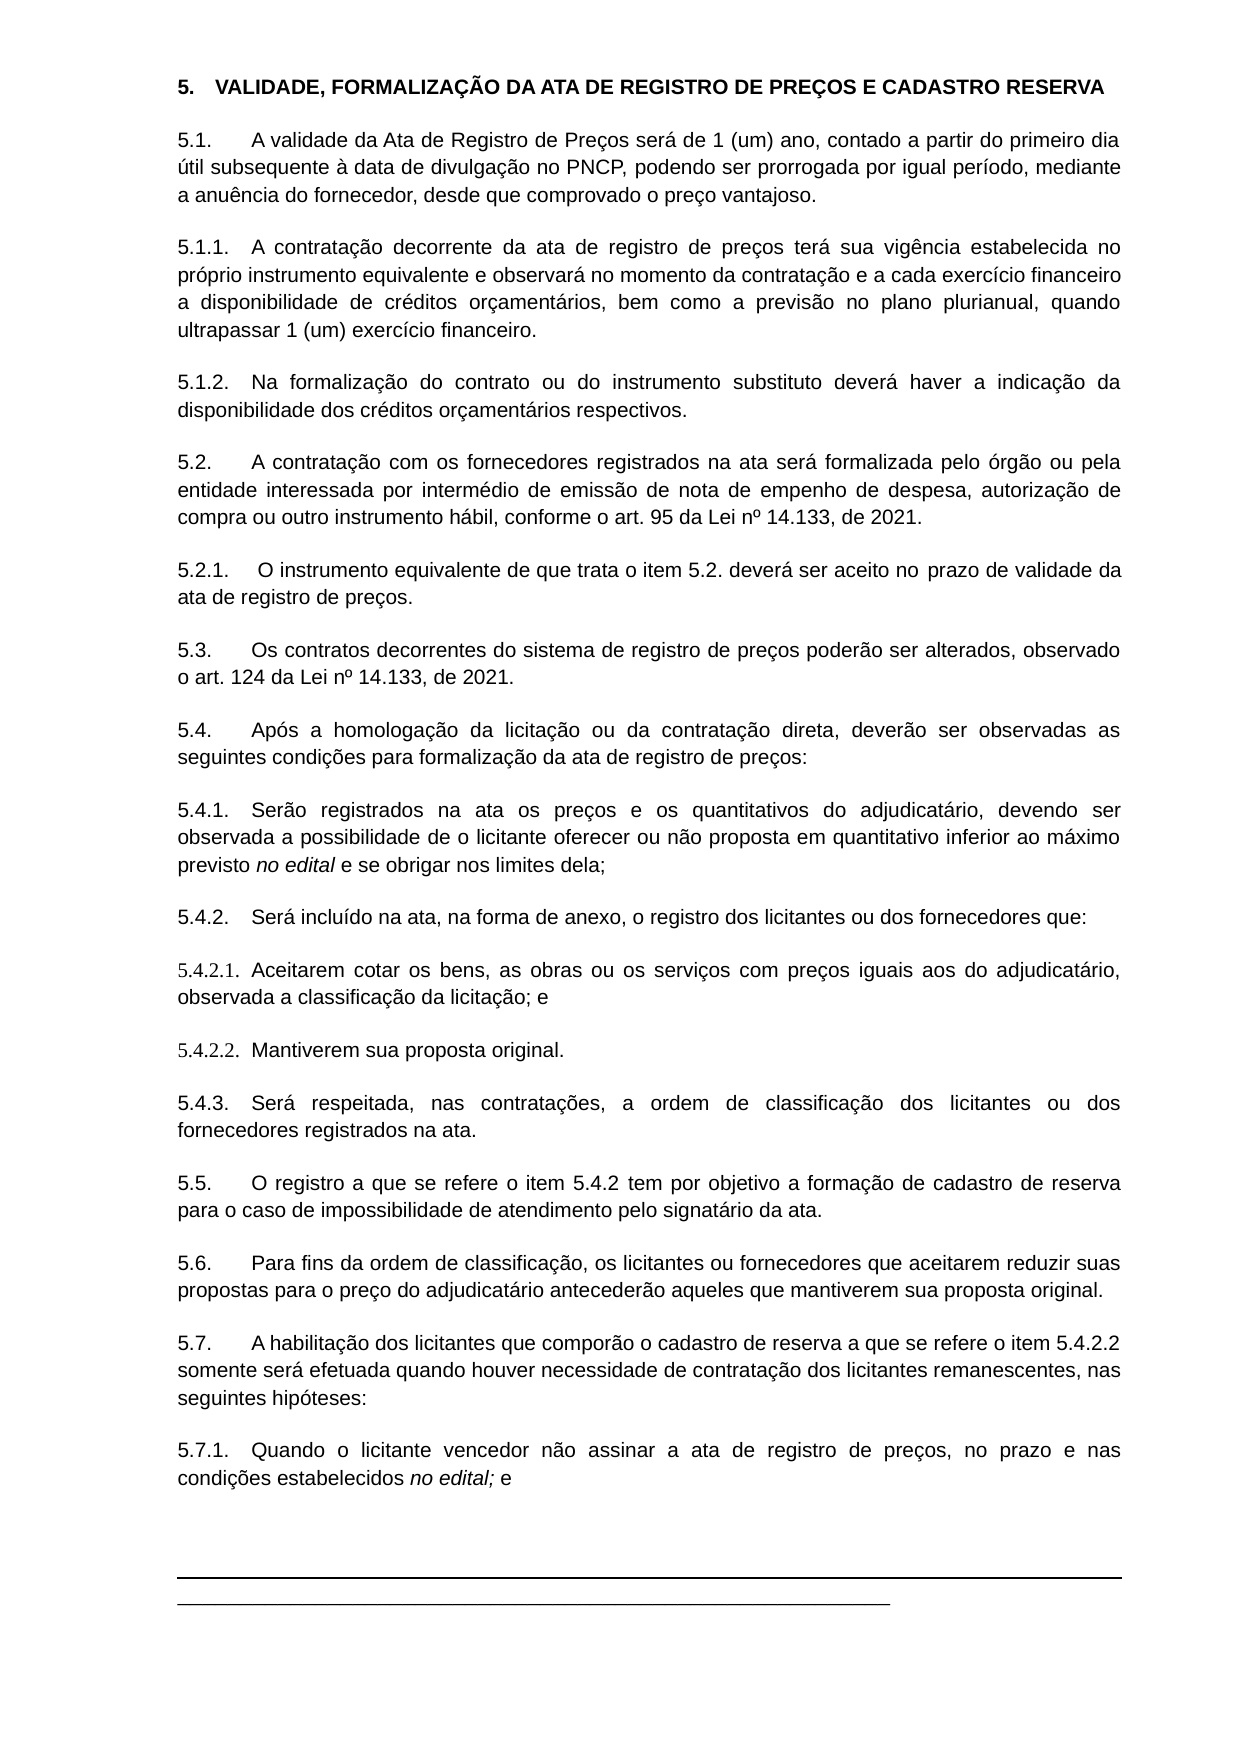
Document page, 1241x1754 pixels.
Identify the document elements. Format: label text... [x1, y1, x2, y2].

list Serão registrados na ata os preços e os quantitativos do adjudicatário, devendo ser observada a possibilidade de o licitante oferecer ou não proposta em quantitativo inferior ao máximo previsto no edital e se obrigar nos limites dela; [177, 797, 1122, 876]
list Aceitarem cotar os bens, as obras ou os serviços com preços iguais aos do adjudicatário, observada a classificação da licitação; e [177, 957, 1122, 1009]
list A habilitação dos licitantes que comporão o cadastro de reserva a que se refere o item 5.4.2.2 somente será efetuada quando houver necessidade de contratação dos licitantes remanescentes, nas seguintes hipóteses: [177, 1330, 1122, 1409]
list A contratação decorrente da ata de registro de preços terá sua vigência estabelecida no próprio instrumento equivalente e observará no momento da contratação e a cada exercício financeiro a disponibilidade de créditos orçamentários, bem como a previsão no plano plurianual, quando ultrapassar 1 (um) exercício financeiro. [177, 235, 1122, 341]
list A contratação com os fornecedores registrados na ata será formalizada pelo órgão ou pela entidade interessada por intermédio de emissão de nota de empenho de despesa, autorização de compra ou outro instrumento hábil, conforme o art. 95 da Lei nº 14.133, de 2021. [177, 450, 1122, 529]
list VALIDADE, FORMALIZAÇÃO DA ATA DE REGISTRO DE PREÇOS E CADASTRO RESERVA [177, 75, 1122, 99]
list Os contratos decorrentes do sistema de registro de preços poderão ser alterados, observado o art. 124 da Lei nº 14.133, de 2021. [177, 637, 1122, 689]
list Será incluído na ata, na forma de anexo, o registro dos licitantes ou dos fornecedores que: [177, 905, 1122, 929]
list Será respeitada, nas contratações, a ordem de classificação dos licitantes ou dos fornecedores registrados na ata. [177, 1090, 1122, 1142]
list Mantiverem sua proposta original. [177, 1038, 1122, 1062]
list Após a homologação da licitação ou da contratação direta, deverão ser observadas as seguintes condições para formalização da ata de registro de preços: [177, 717, 1122, 769]
list Quando o licitante vencedor não assinar a ata de registro de preços, no prazo e nas condições estabelecidos no edital; e [177, 1438, 1122, 1489]
list Para fins da ordem de classificação, os licitantes ou fornecedores que aceitarem reduzir suas propostas para o preço do adjudicatário antecederão aqueles que mantiverem sua proposta original. [177, 1250, 1122, 1302]
list Na formalização do contrato ou do instrumento substituto deverá haver a indicação da disponibilidade dos créditos orçamentários respectivos. [177, 370, 1122, 421]
list O instrumento equivalente de que trata o item 5.2. deverá ser aceito no prazo de validade da ata de registro de preços. [177, 557, 1122, 609]
list O registro a que se refere o item 5.4.2 tem por objetivo a formação de cadastro de reserva para o caso de impossibilidade de atendimento pelo signatário da ata. [177, 1170, 1122, 1222]
list A validade da Ata de Registro de Preços será de 1 (um) ano, contado a partir do primeiro dia útil subsequente à data de divulgação no PNCP, podendo ser prorrogada por igual período, mediante a anuência do fornecedor, desde que comprovado o preço vantajoso. [177, 127, 1122, 206]
